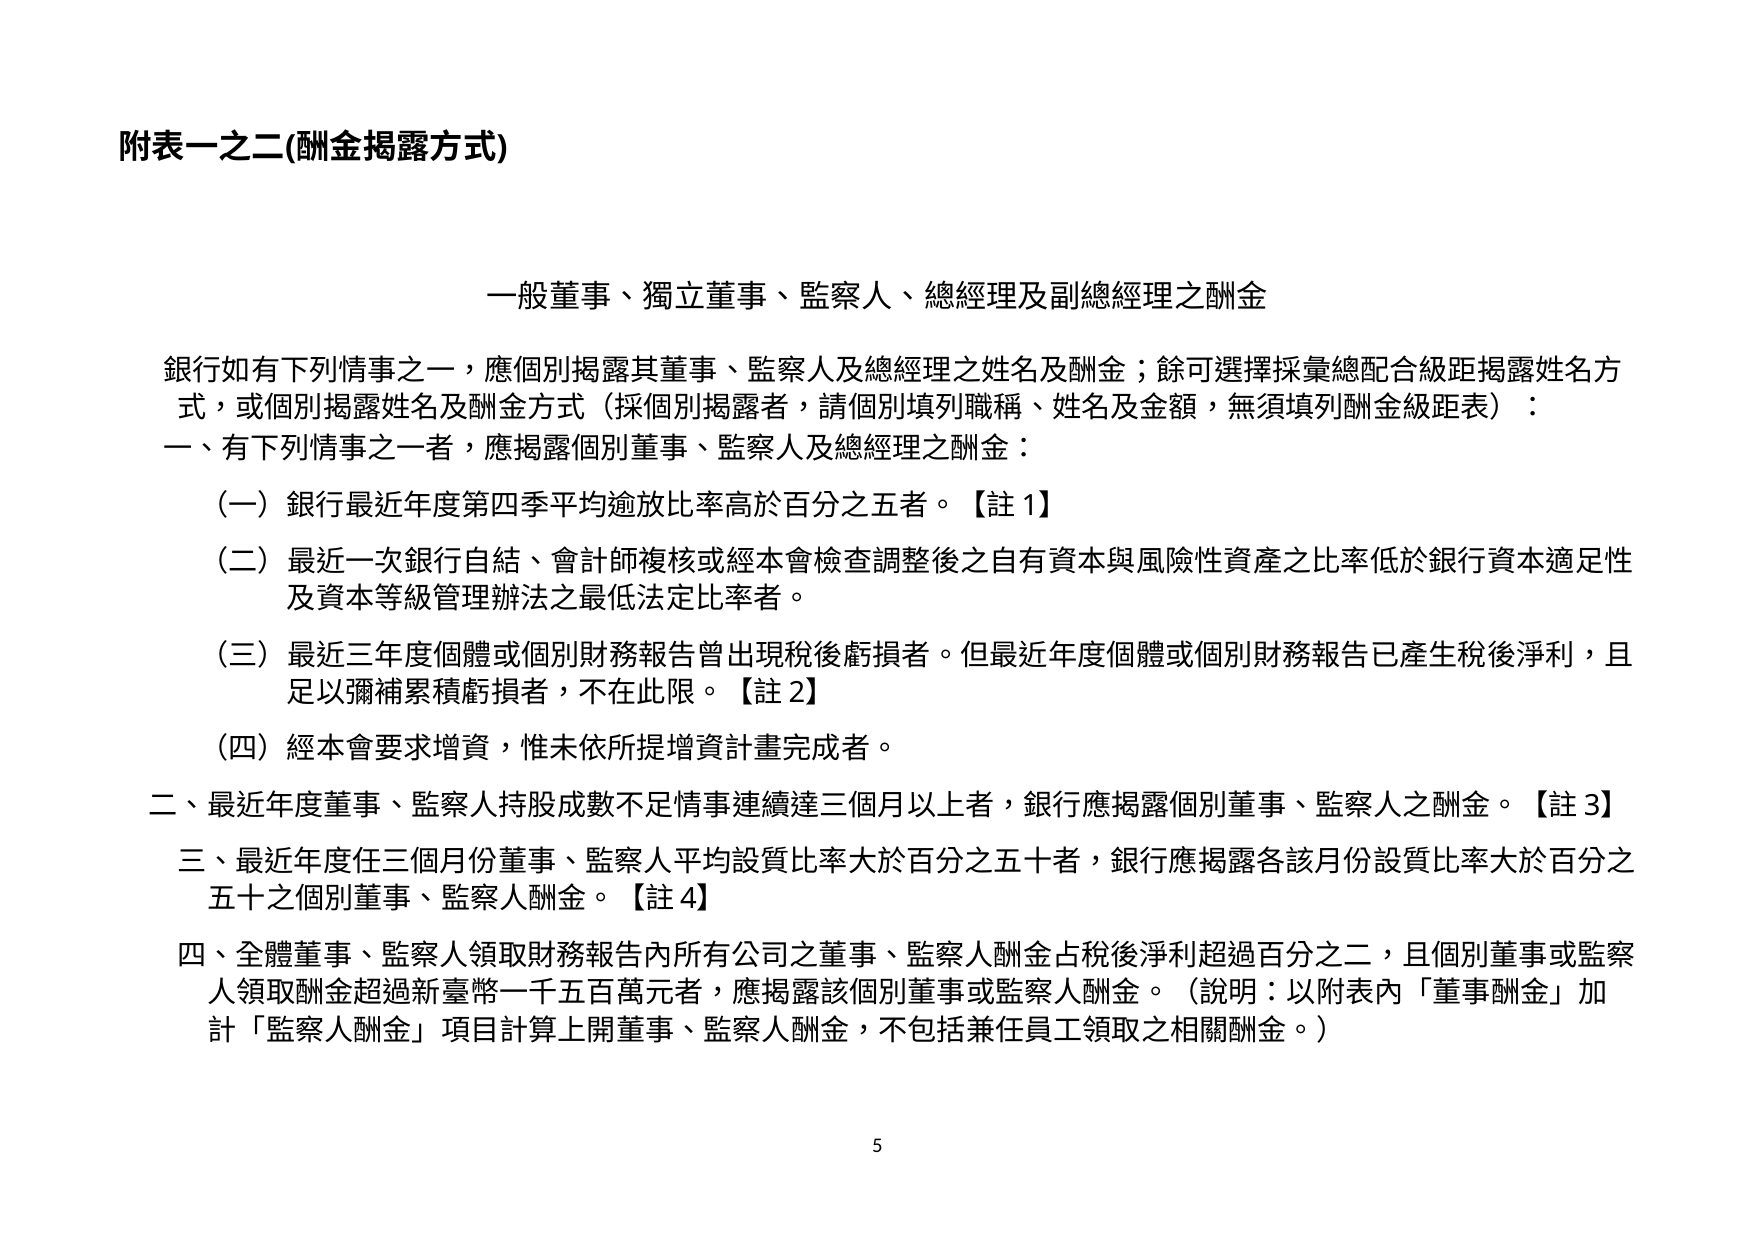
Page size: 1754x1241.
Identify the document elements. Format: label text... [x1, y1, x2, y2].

text 三、最近年度任三個月份董事、監察人平均設質比率大於百分之五十者，銀行應揭露各該月份設質比率大於百分之 [177, 841, 1636, 879]
text （二）最近一次銀行自結、會計師複核或經本會檢查調整後之自有資本與風險性資產之比率低於銀行資本適足性及資本等級管理辦法之最低法定比率者。 [199, 541, 1636, 616]
text 四、全體董事、監察人領取財務報告內所有公司之董事、監察人酬金占稅後淨利超過百分之二，且個別董事或監察 [177, 935, 1636, 973]
text 一、有下列情事之一者，應揭露個別董事、監察人及總經理之酬金： [148, 429, 1624, 466]
text 二、最近年度董事、監察人持股成數不足情事連續達三個月以上者，銀行應揭露個別董事、監察人之酬金。【註3】 [118, 785, 1636, 823]
text 計「監察人酬金」項目計算上開董事、監察人酬金，不包括兼任員工領取之相關酬金。） [177, 1010, 1636, 1048]
text 一般董事、獨立董事、監察人、總經理及副總經理之酬金 [118, 256, 1636, 331]
text 五十之個別董事、監察人酬金。【註4】 [177, 879, 1636, 916]
text （一）銀行最近年度第四季平均逾放比率高於百分之五者。【註1】 [199, 485, 1636, 523]
text （四）經本會要求增資，惟未依所提增資計畫完成者。 [199, 729, 1636, 766]
text 附表一之二(酬金揭露方式) [118, 106, 1636, 181]
text 銀行如有下列情事之一，應個別揭露其董事、監察人及總經理之姓名及酬金；餘可選擇採彙總配合級距揭露姓名方式，或個別揭露姓名及酬金方式（採個別揭露者，請個別填列職稱、姓名及金額，無須填列酬金級距表）： [148, 350, 1624, 425]
text 人領取酬金超過新臺幣一千五百萬元者，應揭露該個別董事或監察人酬金。（說明：以附表內「董事酬金」加 [177, 973, 1636, 1010]
text （三）最近三年度個體或個別財務報告曾出現稅後虧損者。但最近年度個體或個別財務報告已產生稅後淨利，且足以彌補累積虧損者，不在此限。【註2】 [199, 635, 1636, 710]
